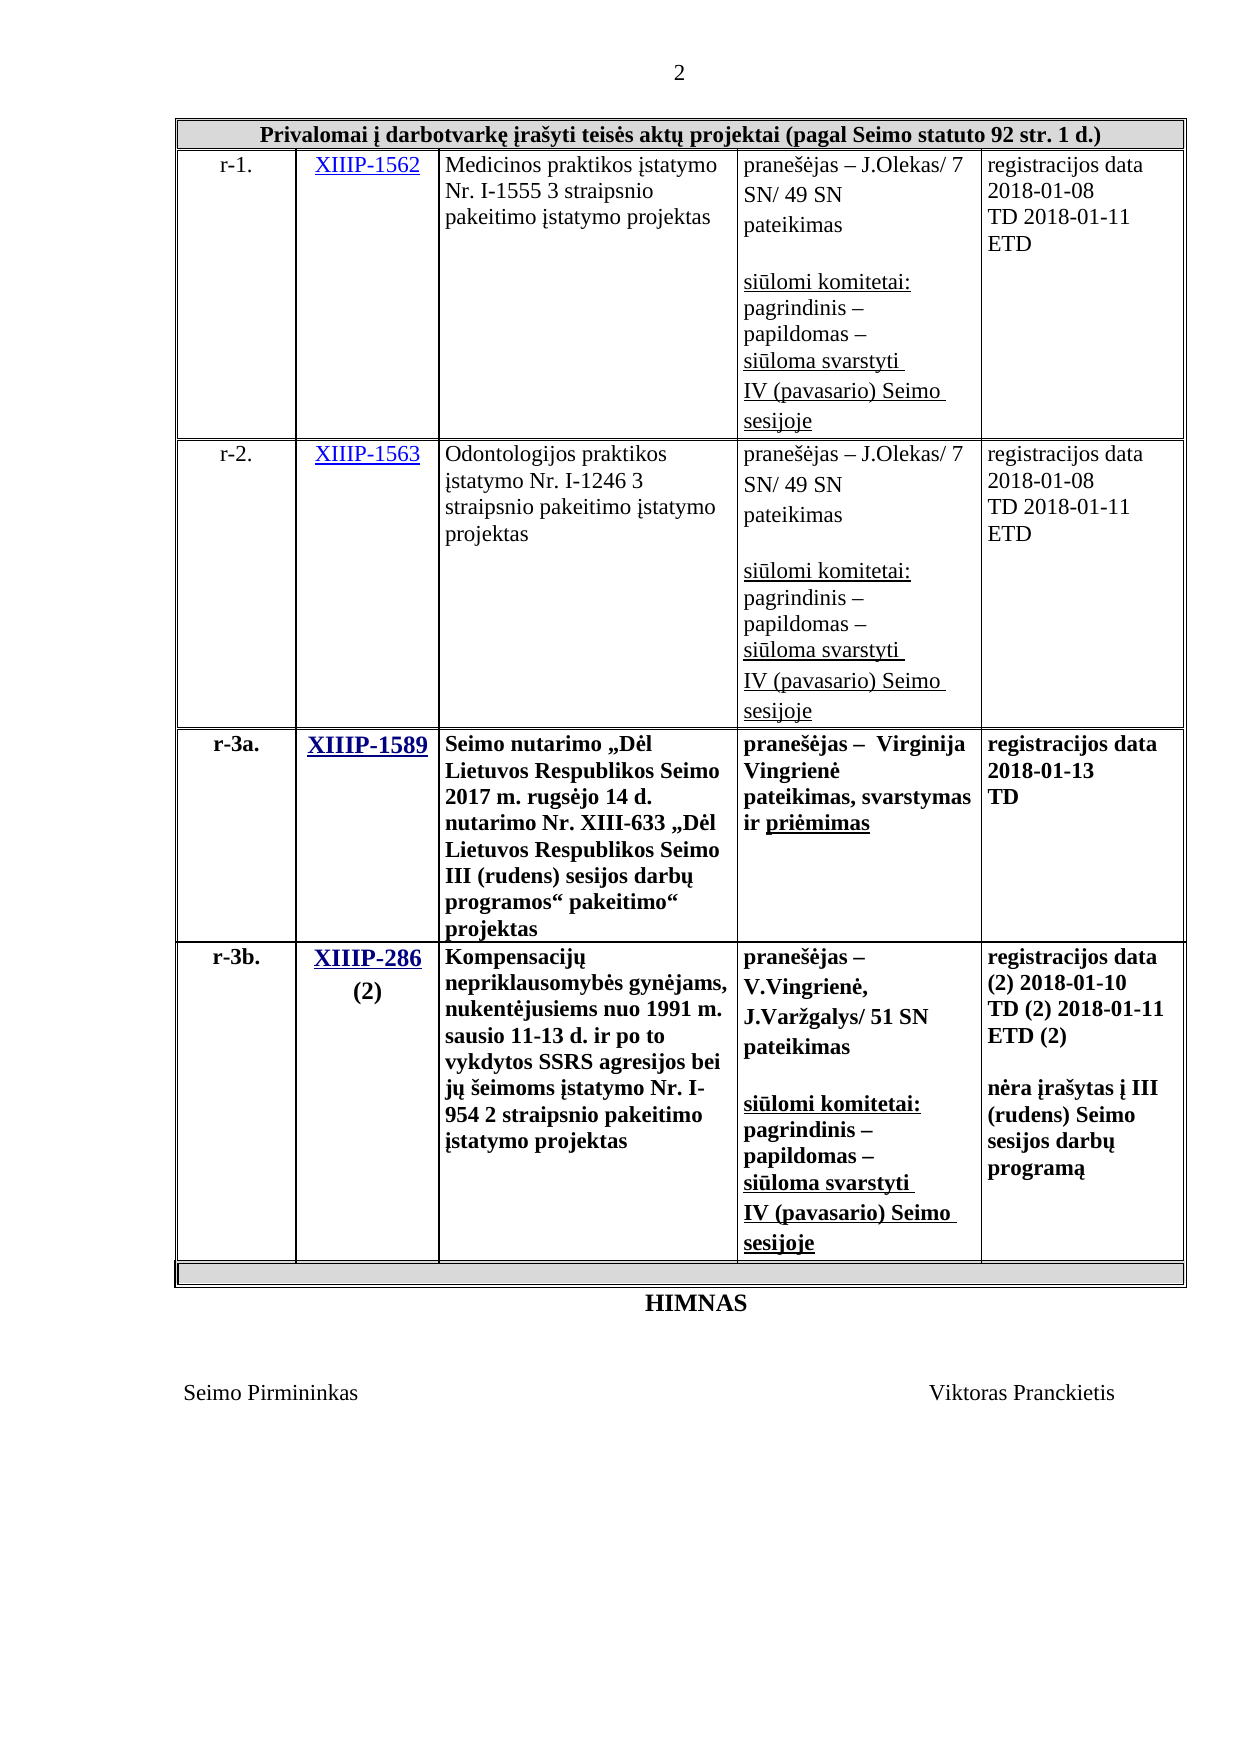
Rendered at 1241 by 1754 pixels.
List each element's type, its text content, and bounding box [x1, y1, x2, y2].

table_cell pranešėjas – Virginija Vingrienė pateikimas, svarstymas ir priėmimas [738, 730, 981, 941]
table_cell [1185, 1284, 1202, 1411]
table_cell Viktoras Pranckietis [898, 1288, 1176, 1411]
table_cell registracijos data 2018-01-08 TD 2018-01-11 ETD [982, 441, 1183, 727]
table_cell registracijos data (2) 2018-01-10 TD (2) 2018-01-11 ETD (2) nėra įrašytas į III (rudens) Seimo sesijos darbų programą [982, 943, 1183, 1259]
table_cell XIIIP-1562 [297, 151, 438, 437]
table_cell XIIIP-1589 [297, 730, 438, 941]
table_cell registracijos data 2018-01-08 TD 2018-01-11 ETD [982, 151, 1183, 437]
table_cell r-3a. [178, 730, 295, 941]
table_cell Odontologijos praktikos įstatymo Nr. I-1246 3 straipsnio pakeitimo įstatymo projektas [440, 441, 737, 727]
table_cell [1187, 118, 1202, 148]
table_cell pranešėjas – J.Olekas/ 7 SN/ 49 SN pateikimas siūlomi komitetai: pagrindinis – papildomas – siūloma svarstyti IV (pavasario) Seimo sesijoje [738, 441, 981, 727]
table_cell Medicinos praktikos įstatymo Nr. I-1555 3 straipsnio pakeitimo įstatymo projektas [440, 151, 737, 437]
table_cell HIMNAS [524, 1288, 897, 1411]
table_cell [1180, 1288, 1185, 1411]
table_cell [1187, 727, 1202, 941]
table_cell r-2. [178, 441, 295, 727]
table_cell r-3b. [178, 943, 295, 1259]
table_cell XIIIP-1563 [297, 441, 438, 727]
table_cell r-1. [178, 151, 295, 437]
table_cell pranešėjas – J.Olekas/ 7 SN/ 49 SN pateikimas siūlomi komitetai: pagrindinis – papildomas – siūloma svarstyti IV (pavasario) Seimo sesijoje [738, 151, 981, 437]
table_cell [179, 1264, 1183, 1283]
table_cell registracijos data 2018-01-13 TD [982, 730, 1183, 941]
table_cell Seimo Pirmininkas [172, 1284, 524, 1411]
table_cell [1187, 148, 1202, 437]
table_cell Privalomai į darbotvarkę įrašyti teisės aktų projektai (pagal Seimo statuto 92 str. 1 d.) [178, 121, 1183, 148]
table_cell [1187, 941, 1202, 1259]
table_cell [1187, 1260, 1202, 1283]
table_cell pranešėjas – V.Vingrienė, J.Varžgalys/ 51 SN pateikimas siūlomi komitetai: pagrindinis – papildomas – siūloma svarstyti IV (pavasario) Seimo sesijoje [738, 943, 981, 1259]
table_cell Kompensacijų nepriklausomybės gynėjams, nukentėjusiems nuo 1991 m. sausio 11-13 d. ir po to vykdytos SSRS agresijos bei jų šeimoms įstatymo Nr. I-954 2 straipsnio pakeitimo įstatymo projektas [440, 943, 737, 1259]
table_cell Seimo nutarimo „Dėl Lietuvos Respublikos Seimo 2017 m. rugsėjo 14 d. nutarimo Nr. XIII-633 „Dėl Lietuvos Respublikos Seimo III (rudens) sesijos darbų programos“ pakeitimo“ projektas [440, 730, 737, 941]
table_cell [1176, 1288, 1180, 1411]
table_cell [1187, 438, 1202, 727]
table_cell XIIIP-286 (2) [297, 943, 438, 1259]
